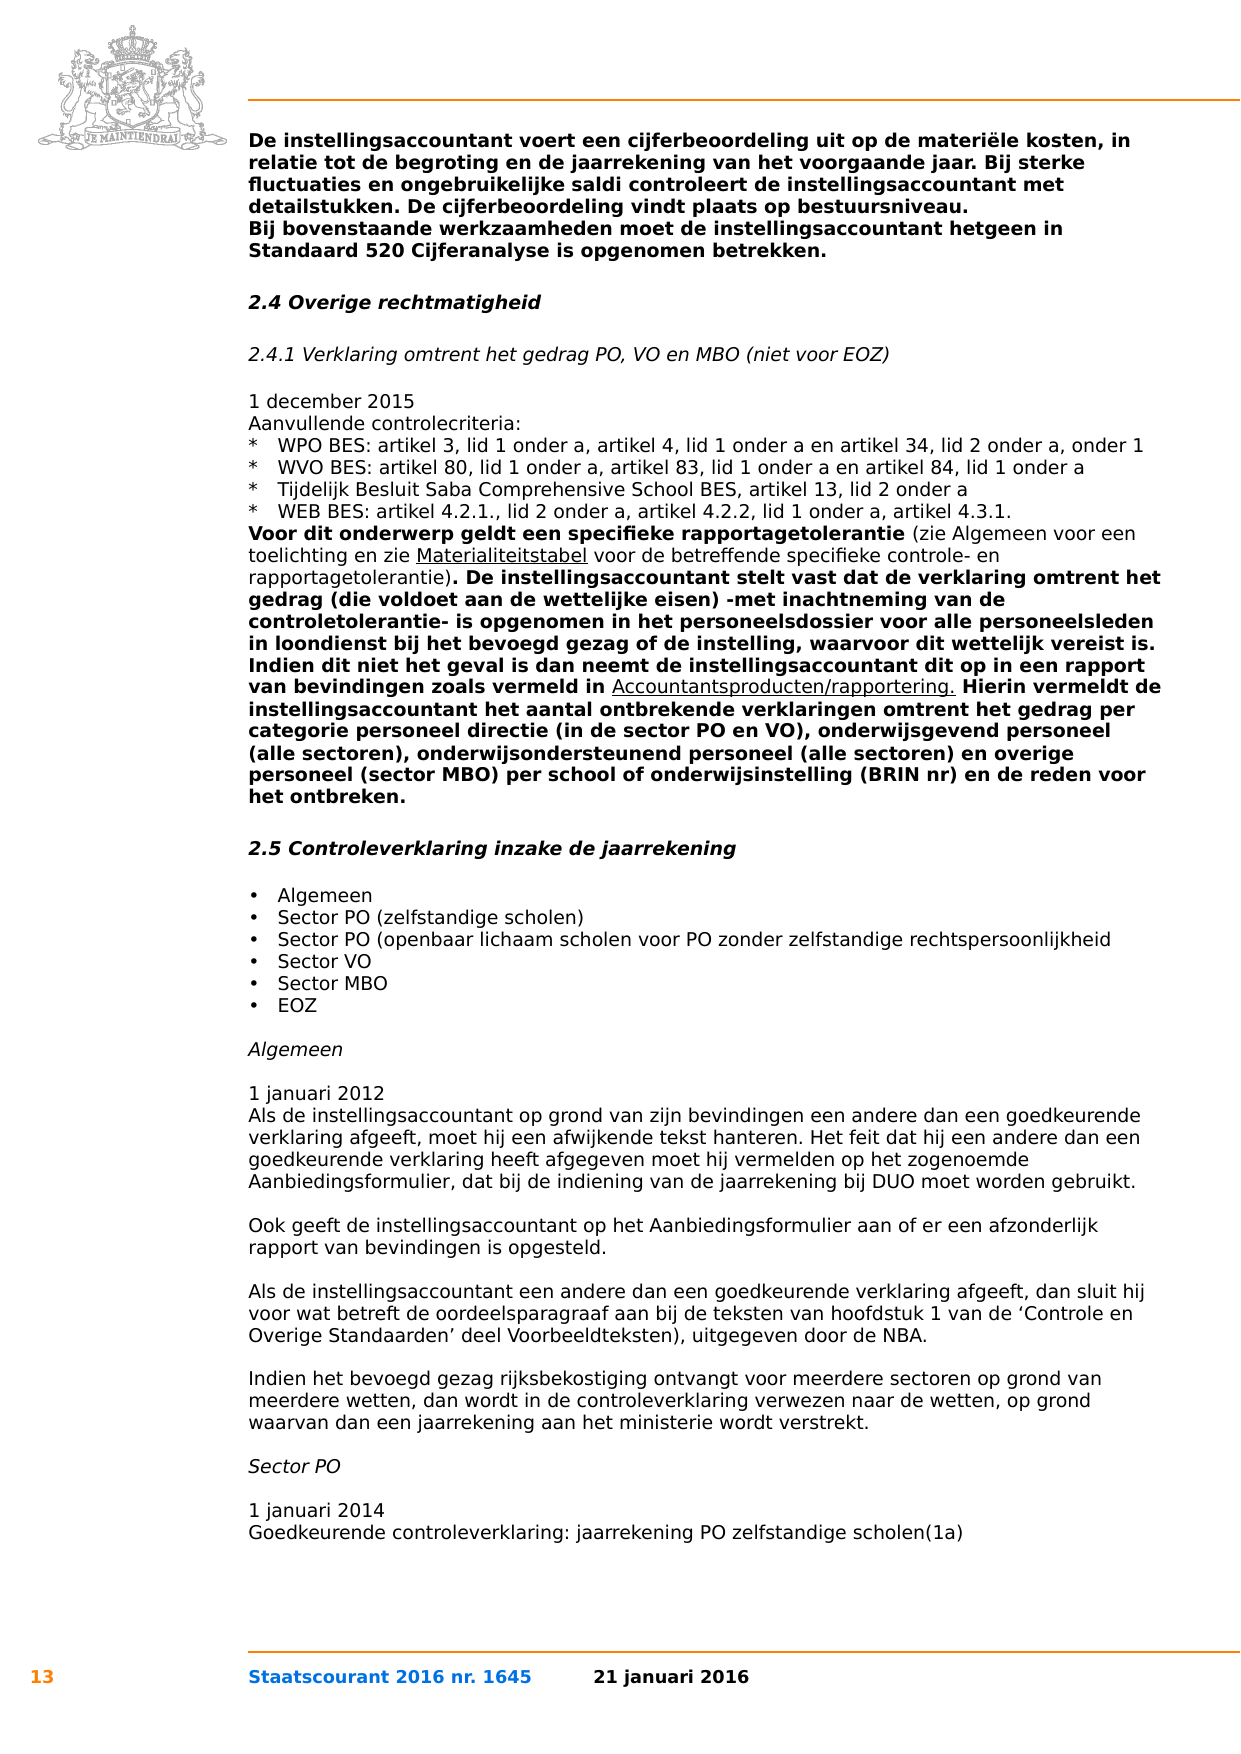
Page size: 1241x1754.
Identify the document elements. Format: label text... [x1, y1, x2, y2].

text • Sector PO (zelfstandige scholen) [248, 907, 1163, 929]
text Ook geeft de instellingsaccountant op het Aanbiedingsformulier aan of er een afzonderlijk rapport van bevindingen is opgesteld. [248, 1215, 1163, 1259]
subtitle Algemeen [248, 1039, 1163, 1061]
text 1 december 2015 [248, 391, 1163, 413]
text 1 januari 2012 [248, 1083, 1163, 1105]
picture [38, 25, 227, 150]
text Als de instellingsaccountant een andere dan een goedkeurende verklaring afgeeft, dan sluit hij voor wat betreft de oordeelsparagraaf aan bij de teksten van hoofdstuk 1 van de ‘Controle en Overige Standaarden’ deel Voorbeeldteksten), uitgegeven door de NBA. [248, 1281, 1163, 1346]
text Aanvullende controlecriteria: [248, 413, 1163, 435]
text * WVO BES: artikel 80, lid 1 onder a, artikel 83, lid 1 onder a en artikel 84, lid 1 onder a [248, 457, 1163, 479]
subtitle 2.5 Controleverklaring inzake de jaarrekening [248, 838, 1163, 860]
text Indien het bevoegd gezag rijksbekostiging ontvangt voor meerdere sectoren op grond van meerdere wetten, dan wordt in de controleverklaring verwezen naar de wetten, op grond waarvan dan een jaarrekening aan het ministerie wordt verstrekt. [248, 1368, 1163, 1434]
text Als de instellingsaccountant op grond van zijn bevindingen een andere dan een goedkeurende verklaring afgeeft, moet hij een afwijkende tekst hanteren. Het feit dat hij een andere dan een goedkeurende verklaring heeft afgegeven moet hij vermelden op het zogenoemde Aanbiedingsformulier, dat bij de indiening van de jaarrekening bij DUO moet worden gebruikt. [248, 1105, 1163, 1193]
subtitle Sector PO [248, 1456, 1163, 1478]
text • EOZ [248, 995, 1163, 1017]
text * WPO BES: artikel 3, lid 1 onder a, artikel 4, lid 1 onder a en artikel 34, lid 2 onder a, onder 1 [248, 435, 1163, 457]
text 1 januari 2014 [248, 1500, 1163, 1522]
text • Sector PO (openbaar lichaam scholen voor PO zonder zelfstandige rechtspersoonlijkheid [248, 929, 1163, 951]
text * Tijdelijk Besluit Saba Comprehensive School BES, artikel 13, lid 2 onder a [248, 479, 1163, 501]
text * WEB BES: artikel 4.2.1., lid 2 onder a, artikel 4.2.2, lid 1 onder a, artikel 4.3.1. [248, 501, 1163, 523]
subtitle 2.4.1 Verklaring omtrent het gedrag PO, VO en MBO (niet voor EOZ) [248, 344, 1163, 366]
text De instellingsaccountant voert een cijferbeoordeling uit op de materiële kosten, in relatie tot de begroting en de jaarrekening van het voorgaande jaar. Bij sterke fluctuaties en ongebruikelijke saldi controleert de instellingsaccountant met detailstukken. De cijferbeoordeling vindt plaats op bestuursniveau. [248, 130, 1163, 218]
text • Algemeen [248, 885, 1163, 907]
text Voor dit onderwerp geldt een specifieke rapportagetolerantie (zie Algemeen voor een toelichting en zie Materialiteitstabel voor de betreffende specifieke controle- en rapportagetolerantie). De instellingsaccountant stelt vast dat de verklaring omtrent het gedrag (die voldoet aan de wettelijke eisen) -met inachtneming van de controletolerantie- is opgenomen in het personeelsdossier voor alle personeelsleden in loondienst bij het bevoegd gezag of de instelling, waarvoor dit wettelijk vereist is. Indien dit niet het geval is dan neemt de instellingsaccountant dit op in een rapport van bevindingen zoals vermeld in Accountantsproducten/rapportering. Hierin vermeldt de instellingsaccountant het aantal ontbrekende verklaringen omtrent het gedrag per categorie personeel directie (in de sector PO en VO), onderwijsgevend personeel (alle sectoren), onderwijsondersteunend personeel (alle sectoren) en overige personeel (sector MBO) per school of onderwijsinstelling (BRIN nr) en de reden voor het ontbreken. [248, 523, 1163, 808]
text Goedkeurende controleverklaring: jaarrekening PO zelfstandige scholen(1a) [248, 1522, 1163, 1544]
text • Sector VO [248, 951, 1163, 973]
text Bij bovenstaande werkzaamheden moet de instellingsaccountant hetgeen in Standaard 520 Cijferanalyse is opgenomen betrekken. [248, 218, 1163, 262]
subtitle 2.4 Overige rechtmatigheid [248, 292, 1163, 314]
text • Sector MBO [248, 973, 1163, 995]
